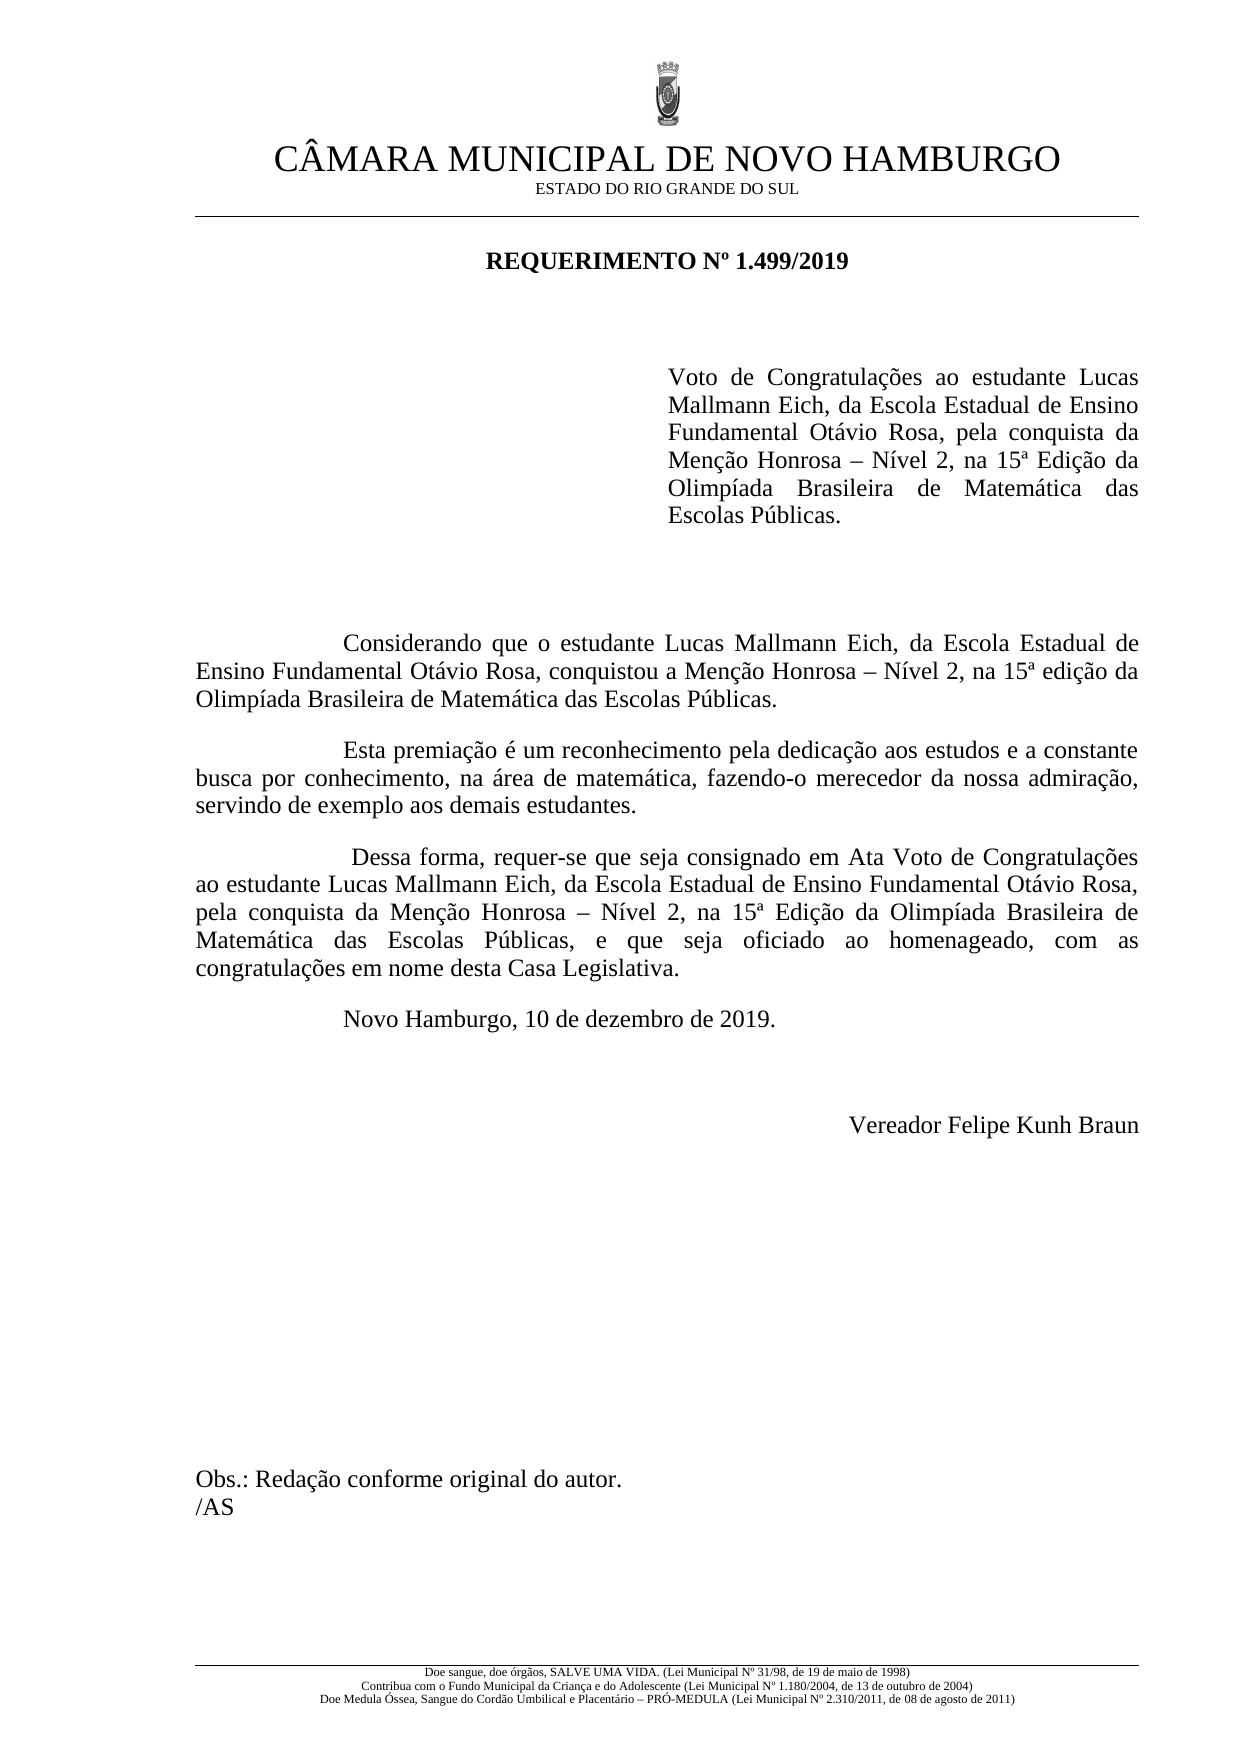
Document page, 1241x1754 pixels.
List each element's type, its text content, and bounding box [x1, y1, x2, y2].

text Dessa forma, requer-se que seja consignado em Ata Voto de Congratulações ao estudante Lucas Mallmann Eich, da Escola Estadual de Ensino Fundamental Otávio Rosa, pela conquista da Menção Honrosa – Nível 2, na 15ª Edição da Olimpíada Brasileira de Matemática das Escolas Públicas, e que seja oficiado ao homenageado, com as congratulações em nome desta Casa Legislativa. [195, 843, 1139, 981]
text Esta premiação é um reconhecimento pela dedicação aos estudos e a constante busca por conhecimento, na área de matemática, fazendo-o merecedor da nossa admiração, servindo de exemplo aos demais estudantes. [195, 736, 1139, 819]
text Considerando que o estudante Lucas Mallmann Eich, da Escola Estadual de Ensino Fundamental Otávio Rosa, conquistou a Menção Honrosa – Nível 2, na 15ª edição da Olimpíada Brasileira de Matemática das Escolas Públicas. [195, 629, 1139, 713]
text /AS [195, 1493, 1139, 1520]
text Novo Hamburgo, 10 de dezembro de 2019. [195, 1005, 1139, 1033]
text Vereador Felipe Kunh Braun [195, 1112, 1139, 1139]
text Voto de Congratulações ao estudante Lucas Mallmann Eich, da Escola Estadual de Ensino Fundamental Otávio Rosa, pela conquista da Menção Honrosa – Nível 2, na 15ª Edição da Olimpíada Brasileira de Matemática das Escolas Públicas. [668, 363, 1139, 529]
text Obs.: Redação conforme original do autor. [195, 1465, 1139, 1493]
text REQUERIMENTO Nº 1.499/2019 [195, 247, 1139, 274]
